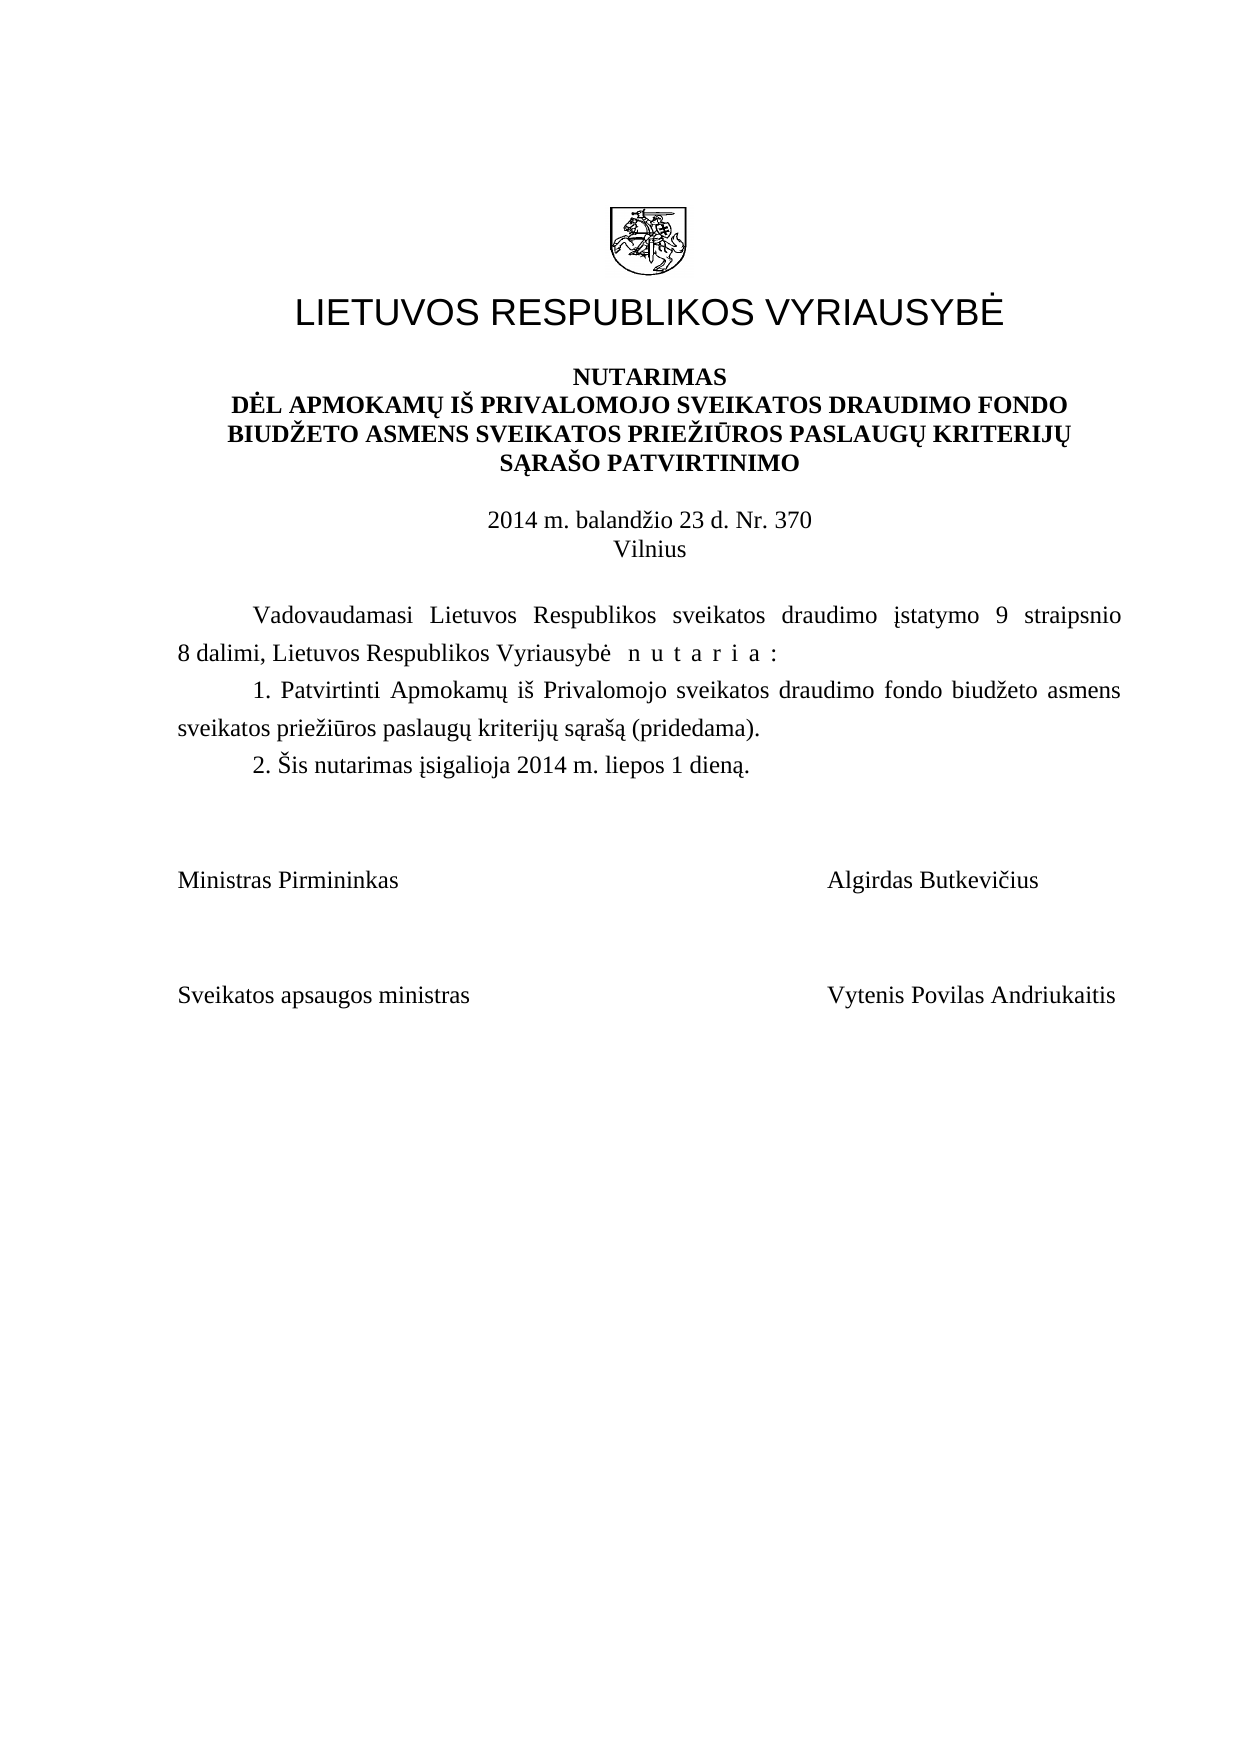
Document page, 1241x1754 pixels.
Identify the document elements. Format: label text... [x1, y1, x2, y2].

text nutarimas [177, 362, 1122, 390]
text Ministras Pirmininkas Algirdas Butkevičius [177, 865, 1122, 894]
text 2. Šis nutarimas įsigalioja 2014 m. liepos 1 dieną. [177, 742, 1122, 779]
text 2014 m. balandžio 23 d. Nr. 370 Vilnius [177, 505, 1122, 563]
text Vadovaudamasi Lietuvos Respublikos sveikatos draudimo įstatymo 9 straipsnio 8 dalimi, Lietuvos Respublikos Vyriausybė nutaria: [177, 592, 1122, 667]
text Sveikatos apsaugos ministras Vytenis Povilas Andriukaitis [177, 980, 1122, 1009]
text 1. Patvirtinti Apmokamų iš Privalomojo sveikatos draudimo fondo biudžeto asmens sveikatos priežiūros paslaugų kriterijų sąrašą (pridedama). [177, 667, 1122, 742]
text Lietuvos Respublikos Vyriausybė [177, 290, 1122, 333]
text Dėl APMOKAMŲ IŠ PRIVALOMOJO SVEIKATOS DRAUDIMO FONDO BIUDŽETO ASMENS SVEIKATOS PRIEŽIŪROS PASLAUGŲ KRITERIJŲ SĄRAŠO PATVIRTINIMO [177, 390, 1122, 477]
